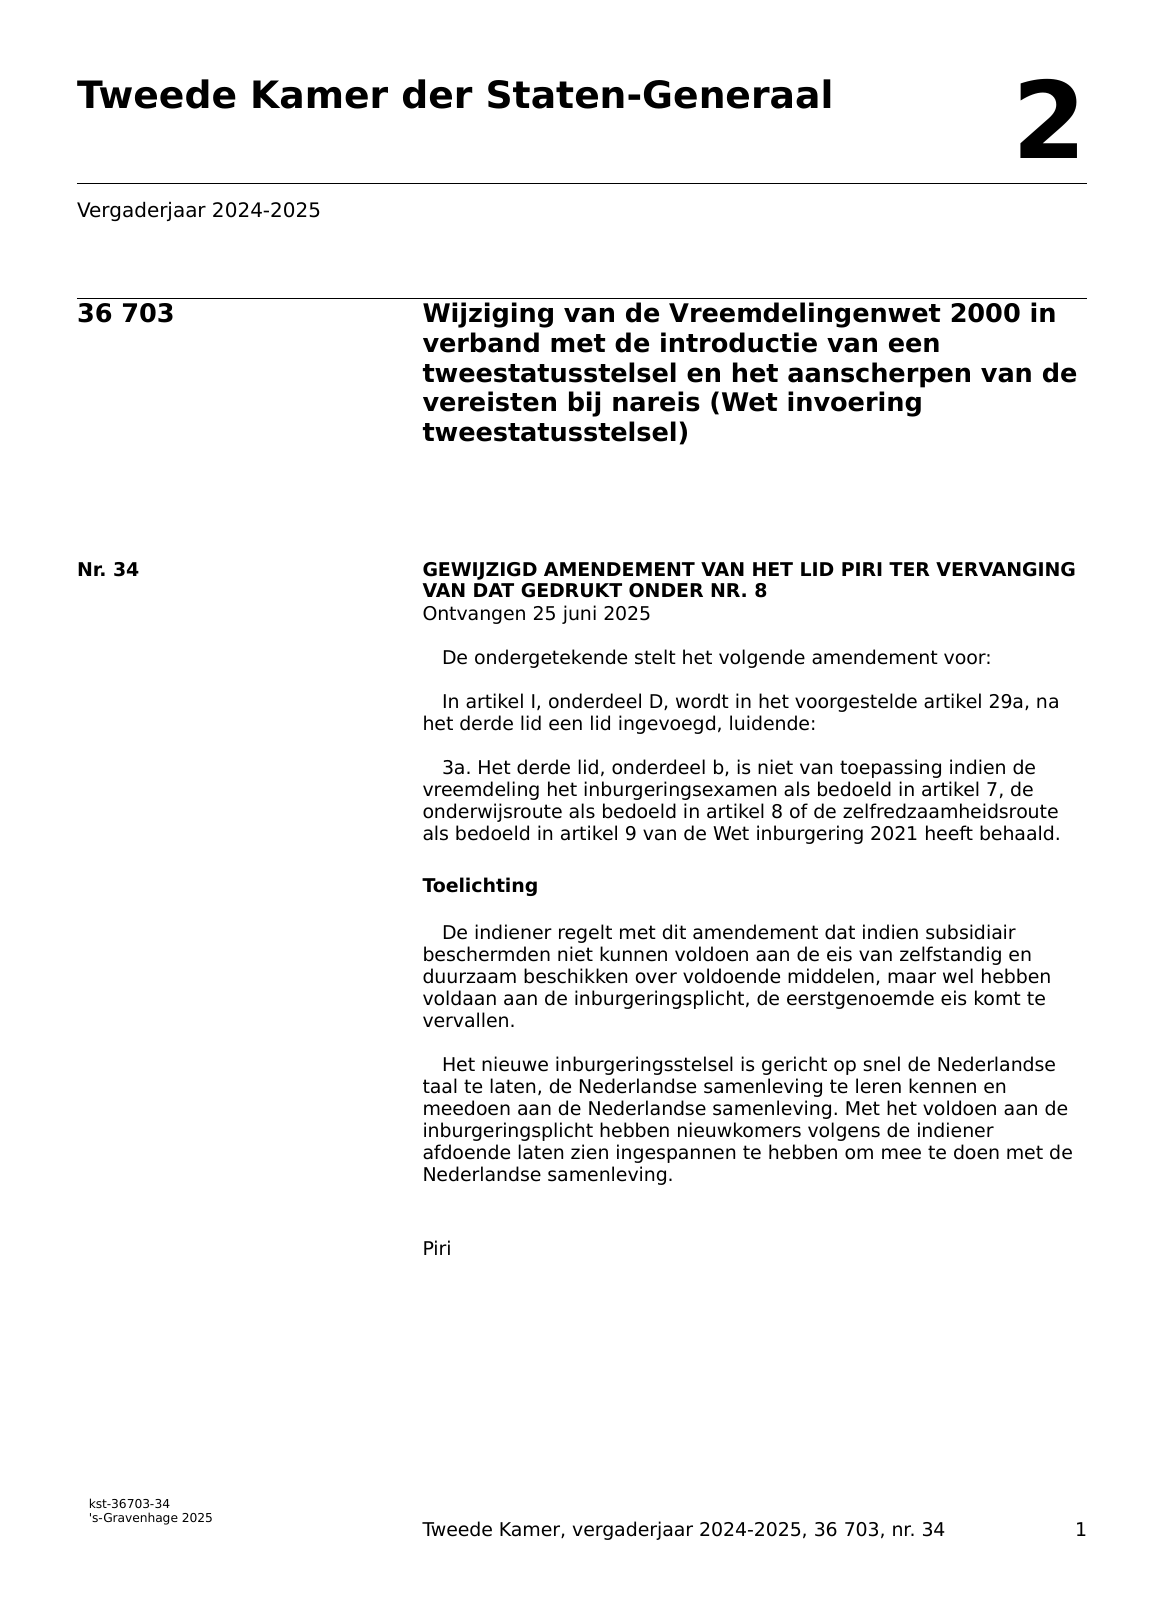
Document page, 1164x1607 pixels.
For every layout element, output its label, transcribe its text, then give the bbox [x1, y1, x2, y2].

table_header Tweede Kamer der Staten-Generaal [77, 59, 886, 183]
text De ondergetekende stelt het volgende amendement voor: [422, 647, 1087, 668]
text Het nieuwe inburgeringsstelsel is gericht op snel de Nederlandse taal te laten, de Nederlandse samenleving te leren kennen en meedoen aan de Nederlandse samenleving. Met het voldoen aan de inburgeringsplicht hebben nieuwkomers volgens de indiener afdoende laten zien ingespannen te hebben om mee te doen met de Nederlandse samenleving. [422, 1054, 1087, 1186]
text In artikel I, onderdeel D, wordt in het voorgestelde artikel 29a, na het derde lid een lid ingevoegd, luidende: [422, 691, 1087, 735]
text 3a. Het derde lid, onderdeel b, is niet van toepassing indien de vreemdeling het inburgeringsexamen als bedoeld in artikel 7, de onderwijsroute als bedoeld in artikel 8 of de zelfredzaamheidsroute als bedoeld in artikel 9 van de Wet inburgering 2021 heeft behaald. [422, 757, 1087, 845]
subtitle Nr. 34 GEWIJZIGD AMENDEMENT VAN HET LID PIRI TER VERVANGING VAN DAT GEDRUKT ONDER NR. 8 [77, 558, 1087, 602]
subtitle Toelichting [422, 875, 1087, 897]
table_cell Vergaderjaar 2024-2025 [77, 184, 1087, 298]
text De indiener regelt met dit amendement dat indien subsidiair beschermden niet kunnen voldoen aan de eis van zelfstandig en duurzaam beschikken over voldoende middelen, maar wel hebben voldaan aan de inburgeringsplicht, de eerstgenoemde eis komt te vervallen. [422, 922, 1087, 1032]
text 's-Gravenhage 2025 [88, 1511, 323, 1525]
text Ontvangen 25 juni 2025 [422, 602, 1087, 624]
table_header 2 [886, 59, 1087, 183]
subtitle 36 703 Wijziging van de Vreemdelingenwet 2000 in verband met de introductie van een tweestatusstelsel en het aanscherpen van de vereisten bij nareis (Wet invoering tweestatusstelsel) [77, 299, 1087, 447]
text kst-36703-34 [88, 1497, 323, 1511]
text Piri [422, 1216, 1087, 1260]
